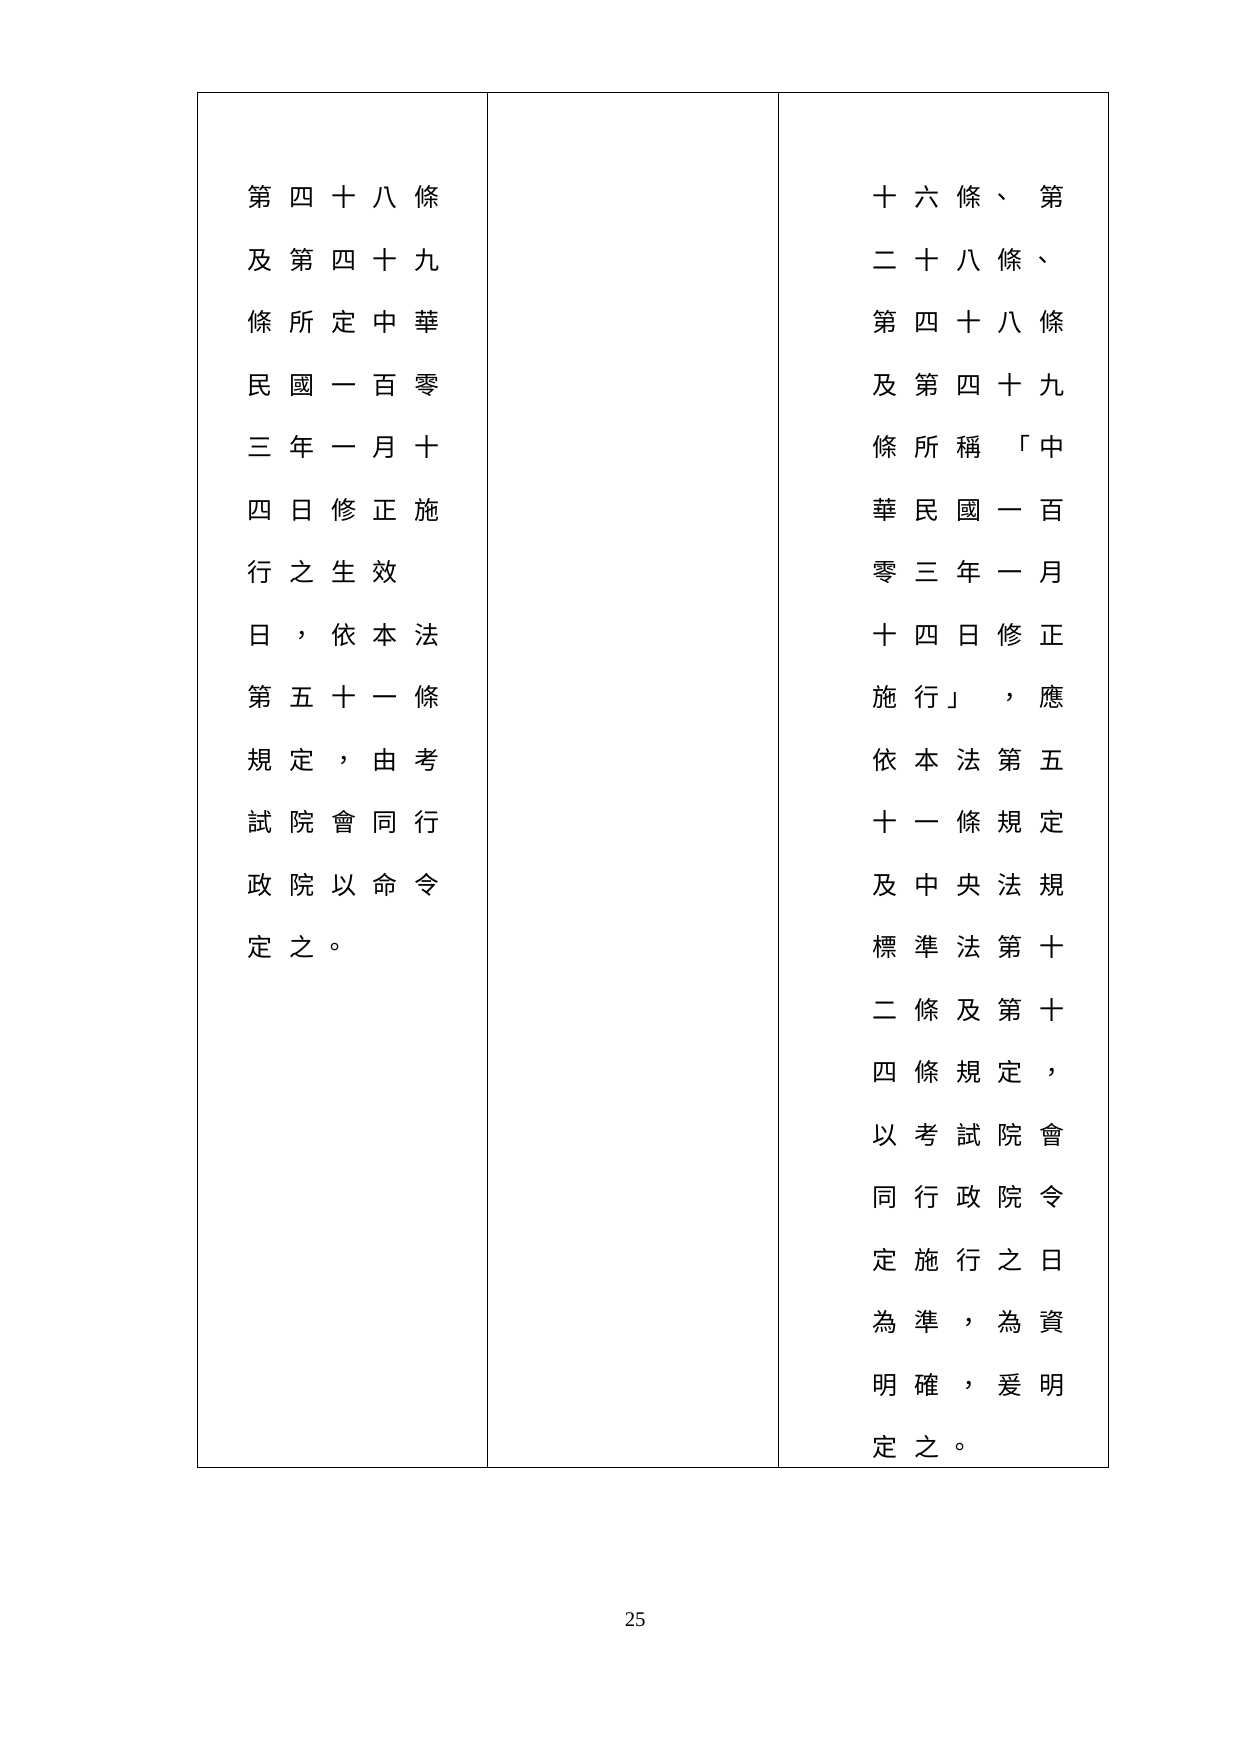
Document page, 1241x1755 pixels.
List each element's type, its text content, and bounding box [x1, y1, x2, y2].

table_cell 第四十八條及第四十九條所定中華民國一百零三年一月十四日修正施行之生效日，依本法第五十一條規定，由考試院會同行政院以命令定之。 [198, 93, 487, 1467]
table_cell [488, 93, 778, 1467]
table_cell 十六條、第二十八條、第四十八條及第四十九條所稱「中華民國一百零三年一月十四日修正施行」，應依本法第五十一條規定及中央法規標準法第十二條及第十四條規定，以考試院會同行政院令定施行之日為準，為資明確，爰明定之。 [779, 93, 1108, 1467]
